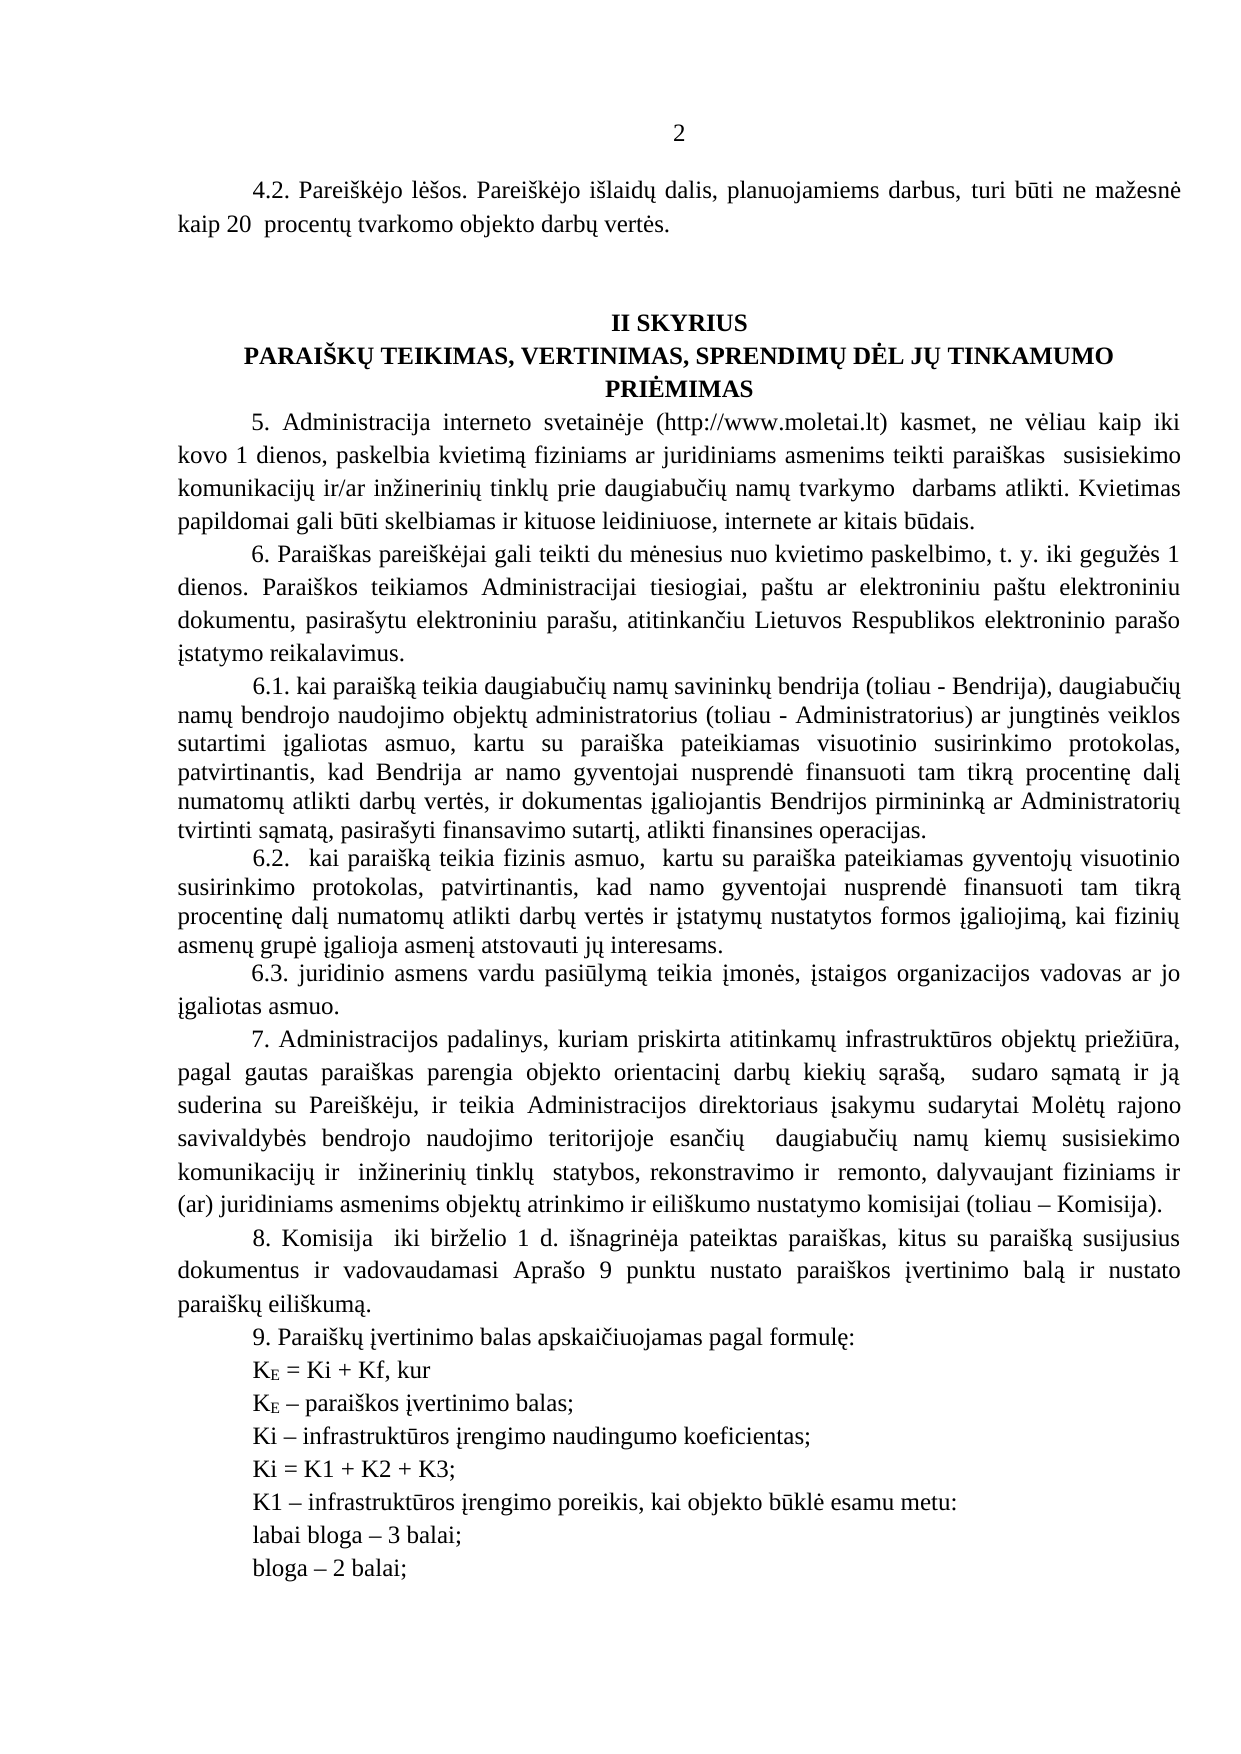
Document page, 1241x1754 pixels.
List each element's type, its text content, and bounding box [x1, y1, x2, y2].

text 8. Komisija iki birželio 1 d. išnagrinėja pateiktas paraiškas, kitus su paraišką susijusius dokumentus ir vadovaudamasi Aprašo 9 punktu nustato paraiškos įvertinimo balą ir nustato paraiškų eiliškumą. [177, 1223, 1181, 1317]
text KE = Ki + Kf, kur [177, 1355, 1181, 1383]
text KE – paraiškos įvertinimo balas; [177, 1388, 1181, 1416]
text 6.2. kai paraišką teikia fizinis asmuo, kartu su paraiška pateikiamas gyventojų visuotinio susirinkimo protokolas, patvirtinantis, kad namo gyventojai nusprendė finansuoti tam tikrą procentinę dalį numatomų atlikti darbų vertės ir įstatymų nustatytos formos įgaliojimą, kai fizinių asmenų grupė įgalioja asmenį atstovauti jų interesams. [177, 843, 1181, 958]
text PARAIŠKŲ TEIKIMAS, VERTINIMAS, SPRENDIMŲ DĖL JŲ TINKAMUMO PRIĖMIMAS [177, 341, 1181, 402]
text Ki – infrastruktūros įrengimo naudingumo koeficientas; [177, 1421, 1181, 1449]
text K1 – infrastruktūros įrengimo poreikis, kai objekto būklė esamu metu: [177, 1487, 1181, 1516]
text 7. Administracijos padalinys, kuriam priskirta atitinkamų infrastruktūros objektų priežiūra, pagal gautas paraiškas parengia objekto orientacinį darbų kiekių sąrašą, sudaro sąmatą ir ją suderina su Pareiškėju, ir teikia Administracijos direktoriaus įsakymu sudarytai Molėtų rajono savivaldybės bendrojo naudojimo teritorijoje esančių daugiabučių namų kiemų susisiekimo komunikacijų ir inžinerinių tinklų statybos, rekonstravimo ir remonto, dalyvaujant fiziniams ir (ar) juridiniams asmenims objektų atrinkimo ir eiliškumo nustatymo komisijai (toliau – Komisija). [177, 1024, 1181, 1218]
text 5. Administracija interneto svetainėje (http://www.moletai.lt) kasmet, ne vėliau kaip iki kovo 1 dienos, paskelbia kvietimą fiziniams ar juridiniams asmenims teikti paraiškas susisiekimo komunikacijų ir/ar inžinerinių tinklų prie daugiabučių namų tvarkymo darbams atlikti. Kvietimas papildomai gali būti skelbiamas ir kituose leidiniuose, internete ar kitais būdais. [177, 407, 1181, 534]
text II SKYRIUS [177, 308, 1181, 336]
text Ki = K1 + K2 + K3; [177, 1454, 1181, 1482]
text 6.1. kai paraišką teikia daugiabučių namų savininkų bendrija (toliau - Bendrija), daugiabučių namų bendrojo naudojimo objektų administratorius (toliau - Administratorius) ar jungtinės veiklos sutartimi įgaliotas asmuo, kartu su paraiška pateikiamas visuotinio susirinkimo protokolas, patvirtinantis, kad Bendrija ar namo gyventojai nusprendė finansuoti tam tikrą procentinę dalį numatomų atlikti darbų vertės, ir dokumentas įgaliojantis Bendrijos pirmininką ar Administratorių tvirtinti sąmatą, pasirašyti finansavimo sutartį, atlikti finansines operacijas. [177, 671, 1181, 843]
text 4.2. Pareiškėjo lėšos. Pareiškėjo išlaidų dalis, planuojamiems darbus, turi būti ne mažesnė kaip 20 procentų tvarkomo objekto darbų vertės. [177, 176, 1181, 237]
text 6.3. juridinio asmens vardu pasiūlymą teikia įmonės, įstaigos organizacijos vadovas ar jo įgaliotas asmuo. [177, 958, 1181, 1020]
text bloga – 2 balai; [177, 1553, 1181, 1582]
text 6. Paraiškas pareiškėjai gali teikti du mėnesius nuo kvietimo paskelbimo, t. y. iki gegužės 1 dienos. Paraiškos teikiamos Administracijai tiesiogiai, paštu ar elektroniniu paštu elektroniniu dokumentu, pasirašytu elektroniniu parašu, atitinkančiu Lietuvos Respublikos elektroninio parašo įstatymo reikalavimus. [177, 539, 1181, 667]
text 9. Paraiškų įvertinimo balas apskaičiuojamas pagal formulę: [177, 1322, 1181, 1350]
text labai bloga – 3 balai; [177, 1520, 1181, 1548]
